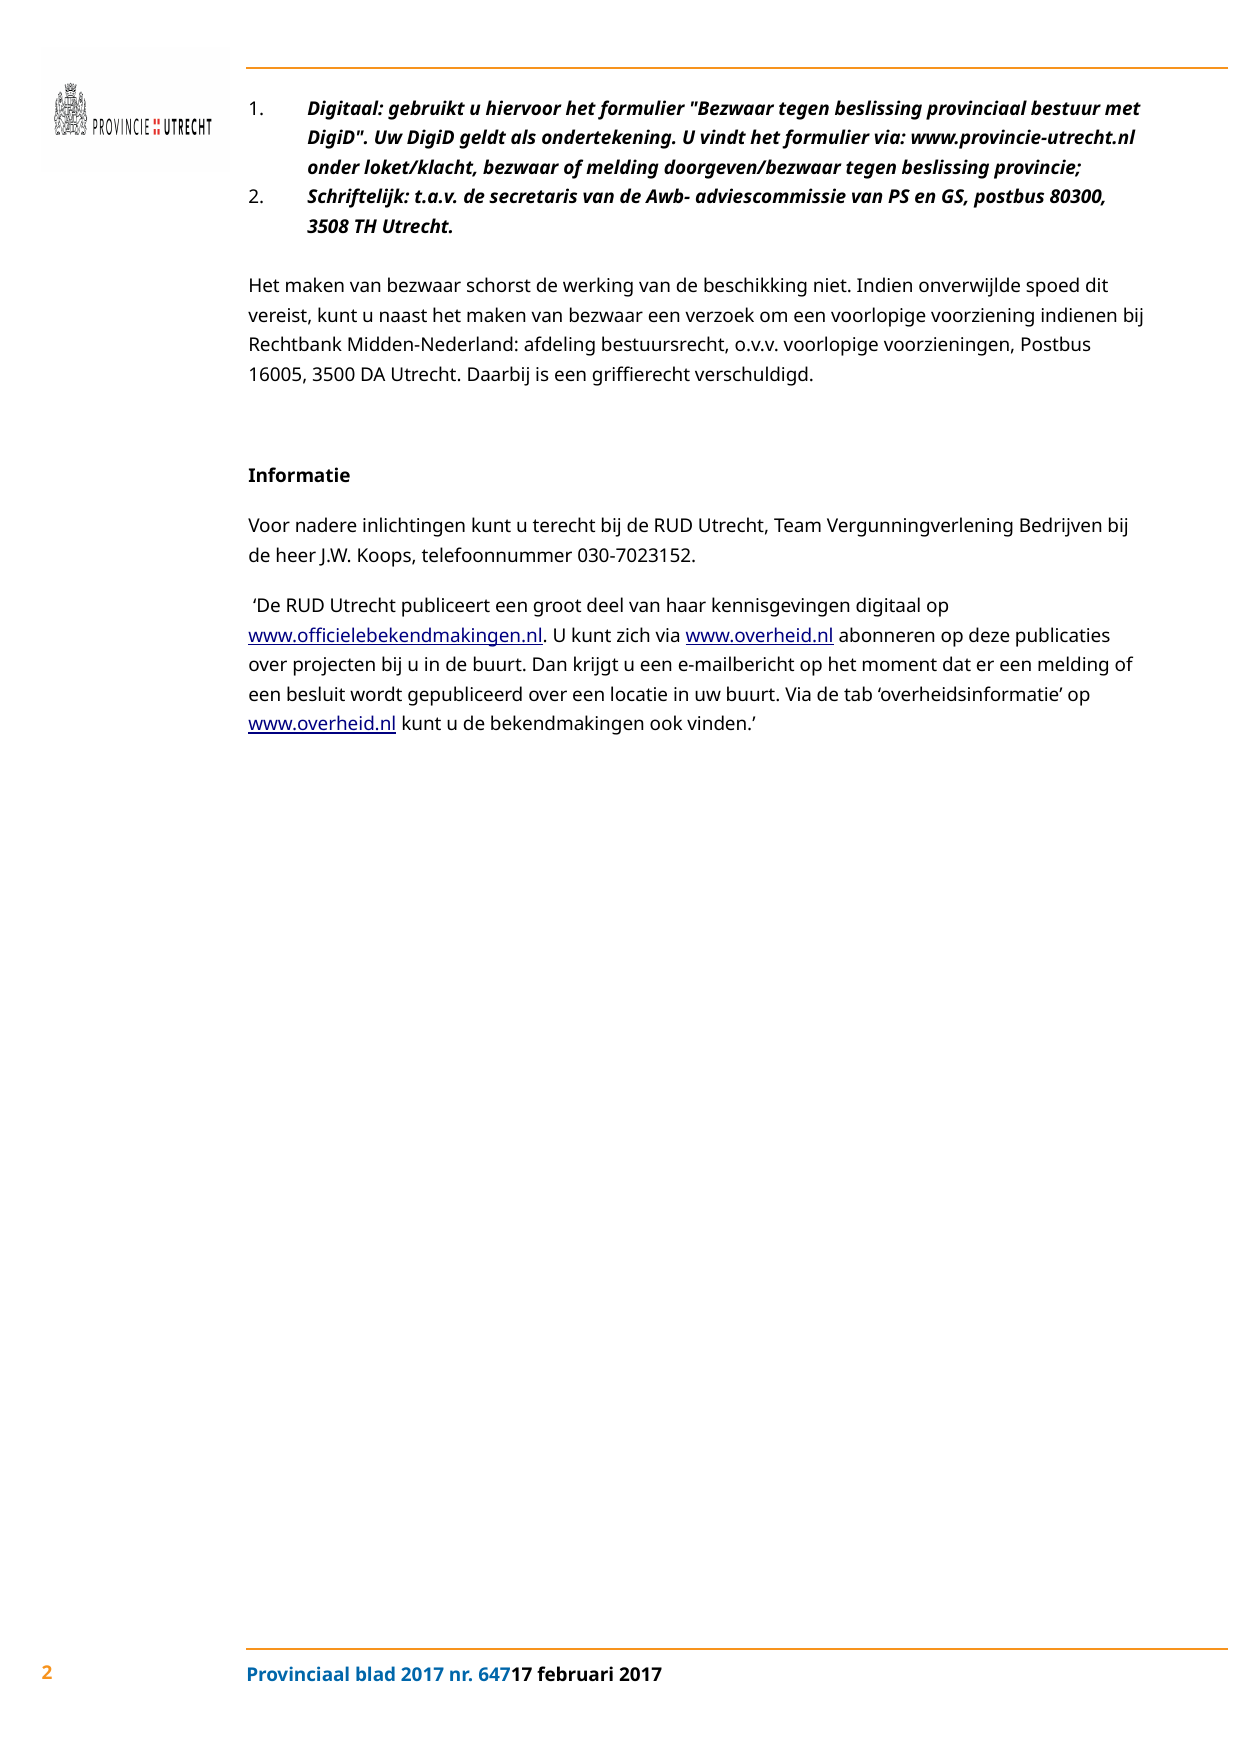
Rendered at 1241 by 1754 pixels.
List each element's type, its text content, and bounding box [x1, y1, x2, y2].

text Informatie [248, 462, 1152, 488]
text Voor nadere inlichtingen kunt u terecht bij de RUD Utrecht, Team Vergunningverlening Bedrijven bij de heer J.W. Koops, telefoonnummer 030-7023152. [248, 512, 1152, 568]
list Schriftelijk: t.a.v. de secretaris van de Awb- adviescommissie van PS en GS, postbus 80300, 3508 TH Utrecht. [248, 183, 1152, 239]
text ‘De RUD Utrecht publiceert een groot deel van haar kennisgevingen digitaal op www.officielebekendmakingen.nl. U kunt zich via www.overheid.nl abonneren op deze publicaties over projecten bij u in de buurt. Dan krijgt u een e-mailbericht op het moment dat er een melding of een besluit wordt gepubliceerd over een locatie in uw buurt. Via de tab ‘overheidsinformatie’ op www.overheid.nl kunt u de bekendmakingen ook vinden.’ [248, 592, 1152, 736]
picture [41, 47, 231, 172]
list Digitaal: gebruikt u hiervoor het formulier "Bezwaar tegen beslissing provinciaal bestuur met DigiD". Uw DigiD geldt als ondertekening. U vindt het formulier via: www.provincie-utrecht.nl onder loket/klacht, bezwaar of melding doorgeven/bezwaar tegen beslissing provincie; [248, 95, 1152, 180]
text Het maken van bezwaar schorst de werking van de beschikking niet. Indien onverwijlde spoed dit vereist, kunt u naast het maken van bezwaar een verzoek om een voorlopige voorziening indienen bij Rechtbank Midden-Nederland: afdeling bestuursrecht, o.v.v. voorlopige voorzieningen, Postbus 16005, 3500 DA Utrecht. Daarbij is een griffierecht verschuldigd. [248, 272, 1152, 387]
